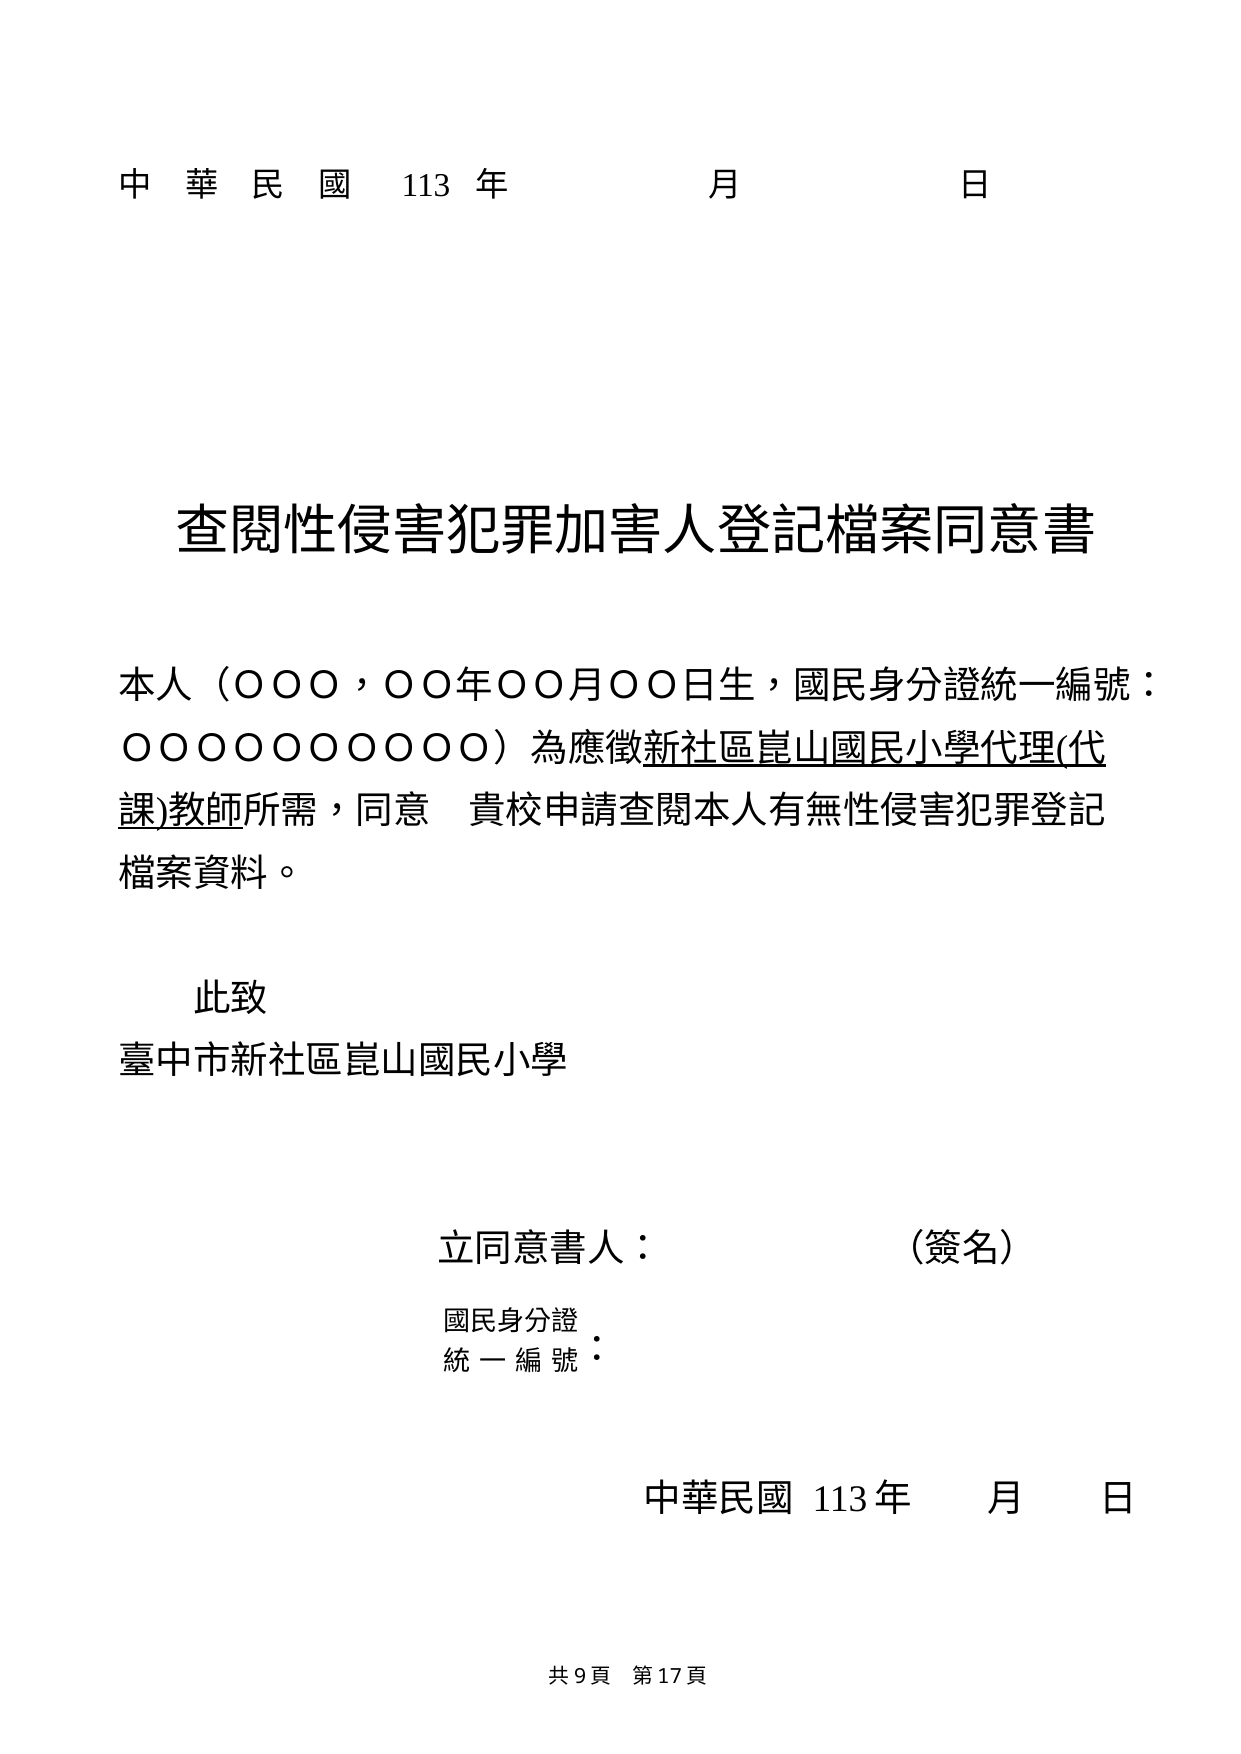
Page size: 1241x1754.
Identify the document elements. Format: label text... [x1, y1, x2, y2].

text 中華民國 113年 月 日 [118, 1453, 1137, 1516]
text 此致 [118, 953, 1137, 1016]
text 臺中市新社區崑山國民小學 [118, 1016, 1137, 1078]
text 本人（ＯＯＯ，ＯＯ年ＯＯ月ＯＯ日生，國民身分證統一編號：ＯＯＯＯＯＯＯＯＯＯ）為應徵新社區崑山國民小學代理(代課)教師所需，同意 貴校申請查閱本人有無性侵害犯罪登記檔案資料。 [118, 641, 1137, 891]
text 查閱性侵害犯罪加害人登記檔案同意書 [118, 453, 1153, 578]
text 中 華 民 國 113 年 月 日 [118, 141, 1137, 203]
text 國民身分證統一編號： [118, 1266, 1137, 1391]
text 立同意書人： （簽名） [118, 1203, 1137, 1266]
